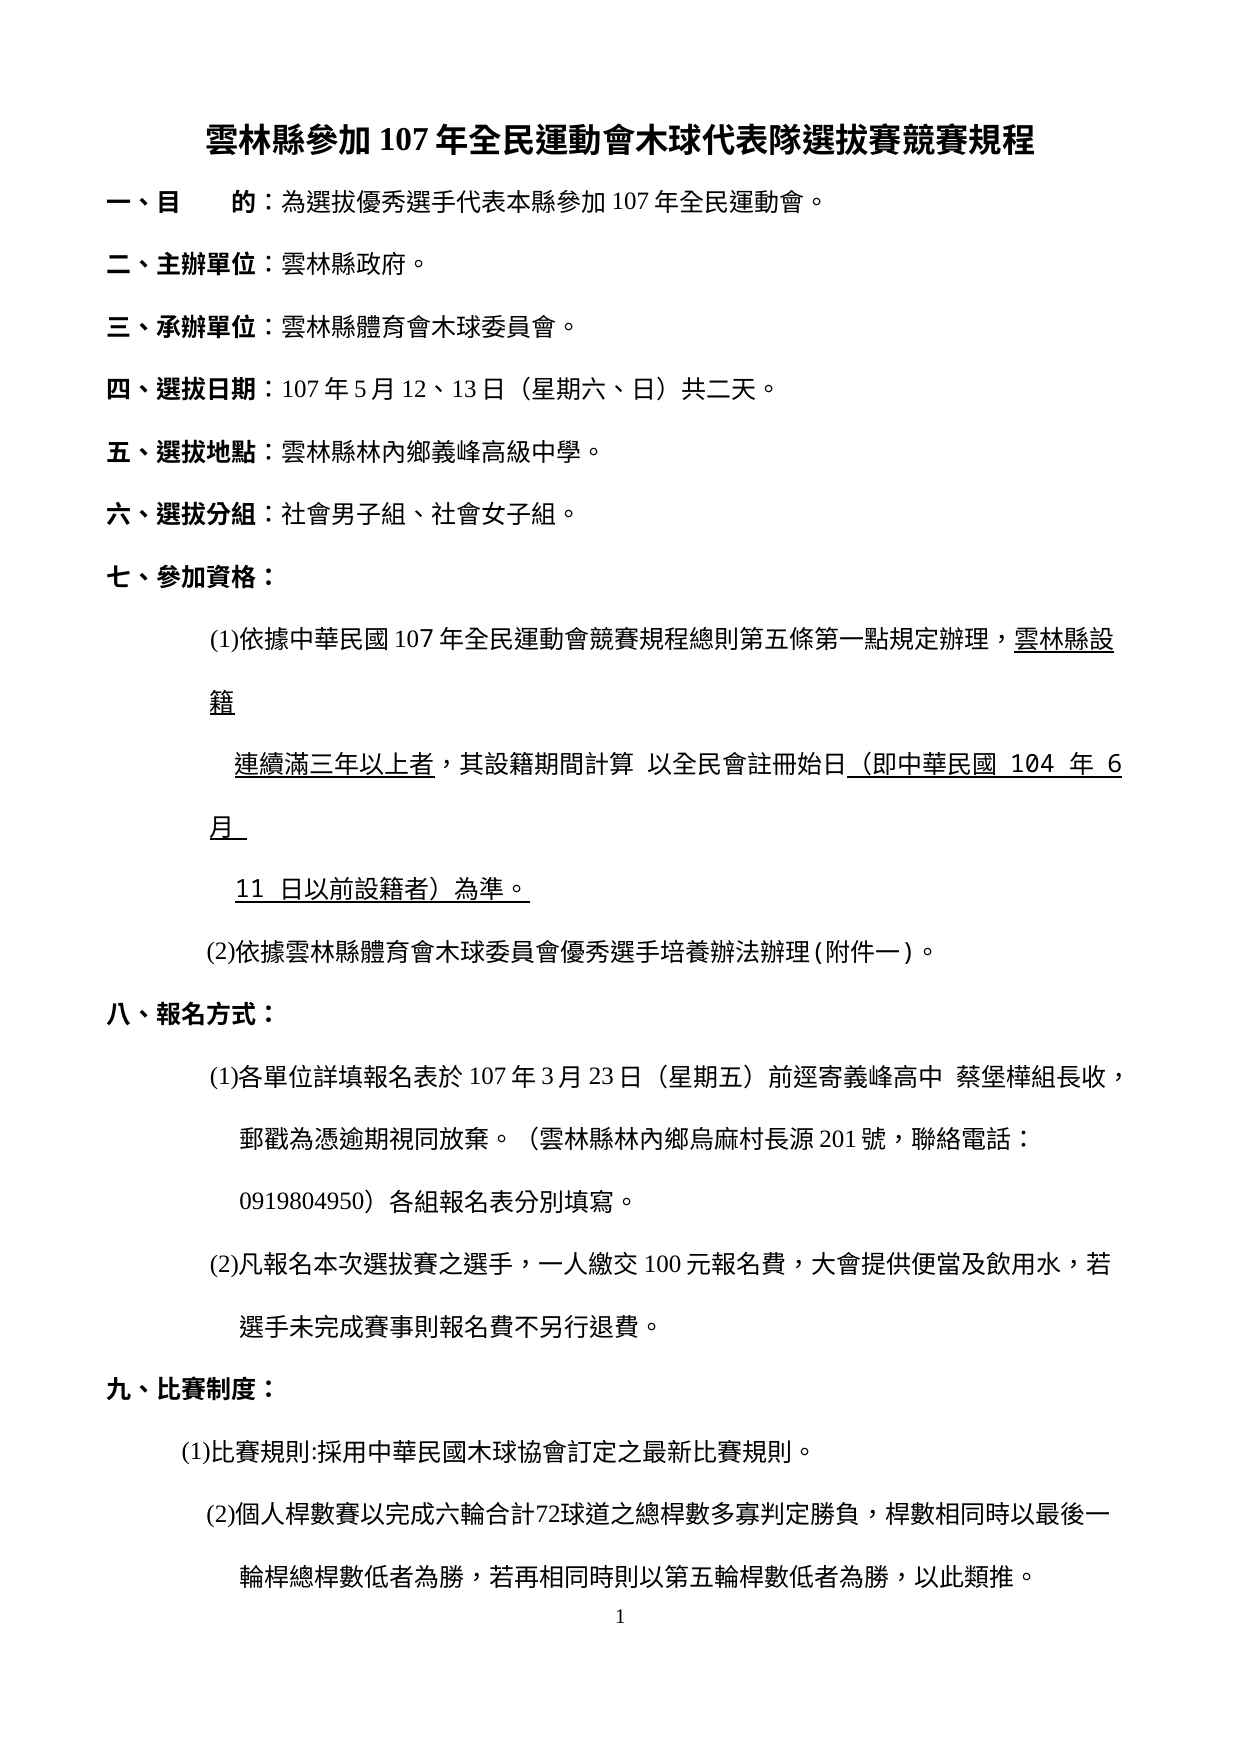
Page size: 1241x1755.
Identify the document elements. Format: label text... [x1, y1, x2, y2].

text 一、目 的：為選拔優秀選手代表本縣參加107年全民運動會。 [106, 159, 1134, 221]
text 連續滿三年以上者，其設籍期間計算 以全民會註冊始日（即中華民國 104 年 6 月 [209, 721, 1134, 846]
text 八、報名方式： [106, 971, 1134, 1034]
text 二、主辦單位：雲林縣政府。 [106, 221, 1134, 284]
text (2)依據雲林縣體育會木球委員會優秀選手培養辦法辦理(附件一)。 [106, 909, 1134, 971]
text (1)比賽規則:採用中華民國木球協會訂定之最新比賽規則。 [106, 1409, 1134, 1471]
text 五、選拔地點：雲林縣林內鄉義峰高級中學。 [106, 409, 1134, 471]
text (1)依據中華民國107年全民運動會競賽規程總則第五條第一點規定辦理，雲林縣設籍 [209, 596, 1134, 721]
text (2)凡報名本次選拔賽之選手，一人繳交100元報名費，大會提供便當及飲用水，若選手未完成賽事則報名費不另行退費。 [209, 1221, 1134, 1346]
text (2)個人桿數賽以完成六輪合計72球道之總桿數多寡判定勝負，桿數相同時以最後一輪桿總桿數低者為勝，若再相同時則以第五輪桿數低者為勝，以此類推。 [206, 1471, 1134, 1596]
text 七、參加資格： [106, 534, 1134, 596]
text (1)各單位詳填報名表於107年3月23日（星期五）前逕寄義峰高中 蔡堡樺組長收，郵戳為憑逾期視同放棄。（雲林縣林內鄉烏麻村長源201號，聯絡電話：0919804950）各組報名表分別填寫。 [209, 1034, 1134, 1221]
text 六、選拔分組：社會男子組、社會女子組。 [106, 471, 1134, 534]
text 雲林縣參加107年全民運動會木球代表隊選拔賽競賽規程 [106, 96, 1134, 159]
text 11 日以前設籍者）為準。 [209, 846, 1134, 909]
text 三、承辦單位：雲林縣體育會木球委員會。 [106, 284, 1134, 346]
text 四、選拔日期：107年5月12、13日（星期六、日）共二天。 [106, 346, 1134, 409]
text 九、比賽制度： [106, 1346, 1134, 1409]
